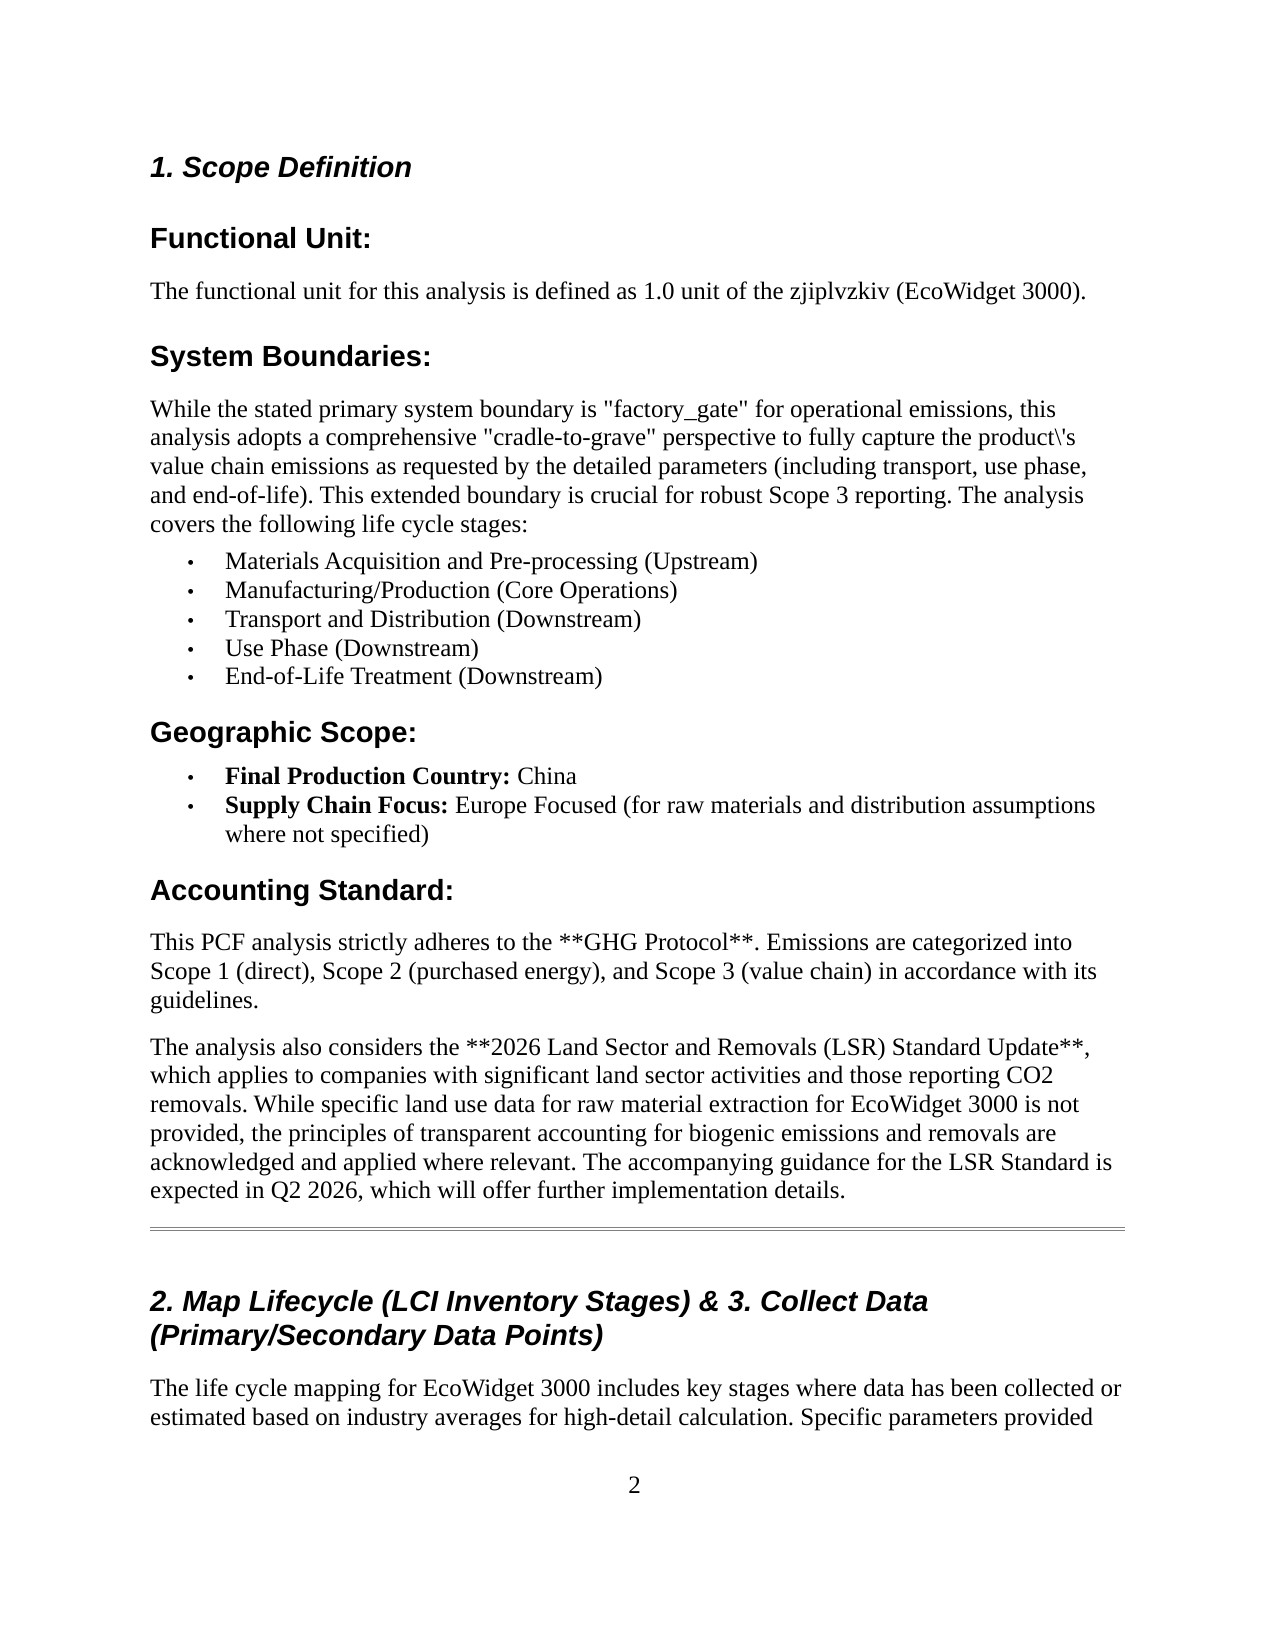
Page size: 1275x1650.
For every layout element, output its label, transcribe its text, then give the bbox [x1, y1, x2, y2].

subtitle Functional Unit: [150, 221, 1125, 254]
subtitle System Boundaries: [150, 339, 1125, 372]
list Transport and Distribution (Downstream) [187, 604, 1125, 633]
text The life cycle mapping for EcoWidget 3000 includes key stages where data has been collected or estimated based on industry averages for high-detail calculation. Specific parameters provided [150, 1373, 1125, 1430]
text The functional unit for this analysis is defined as 1.0 unit of the zjiplvzkiv (EcoWidget 3000). [150, 276, 1125, 305]
list Final Production Country: China [187, 761, 1125, 790]
list End-of-Life Treatment (Downstream) [187, 661, 1125, 690]
list Supply Chain Focus: Europe Focused (for raw materials and distribution assumptions where not specified) [187, 790, 1125, 847]
text While the stated primary system boundary is "factory_gate" for operational emissions, this analysis adopts a comprehensive "cradle-to-grave" perspective to fully capture the product\'s value chain emissions as requested by the detailed parameters (including transport, use phase, and end-of-life). This extended boundary is crucial for robust Scope 3 reporting. The analysis covers the following life cycle stages: [150, 394, 1125, 537]
subtitle 2. Map Lifecycle (LCI Inventory Stages) & 3. Collect Data (Primary/Secondary Data Points) [150, 1284, 1125, 1351]
list Use Phase (Downstream) [187, 633, 1125, 661]
subtitle 1. Scope Definition [150, 150, 1125, 183]
subtitle Geographic Scope: [150, 715, 1125, 749]
subtitle Accounting Standard: [150, 872, 1125, 906]
list Materials Acquisition and Pre-processing (Upstream) [187, 546, 1125, 575]
text This PCF analysis strictly adheres to the **GHG Protocol**. Emissions are categorized into Scope 1 (direct), Scope 2 (purchased energy), and Scope 3 (value chain) in accordance with its guidelines. [150, 927, 1125, 1014]
list Manufacturing/Production (Core Operations) [187, 575, 1125, 604]
text The analysis also considers the **2026 Land Sector and Removals (LSR) Standard Update**, which applies to companies with significant land sector activities and those reporting CO2 removals. While specific land use data for raw material extraction for EcoWidget 3000 is not provided, the principles of transparent accounting for biogenic emissions and removals are acknowledged and applied where relevant. The accompanying guidance for the LSR Standard is expected in Q2 2026, which will offer further implementation details. [150, 1032, 1125, 1204]
